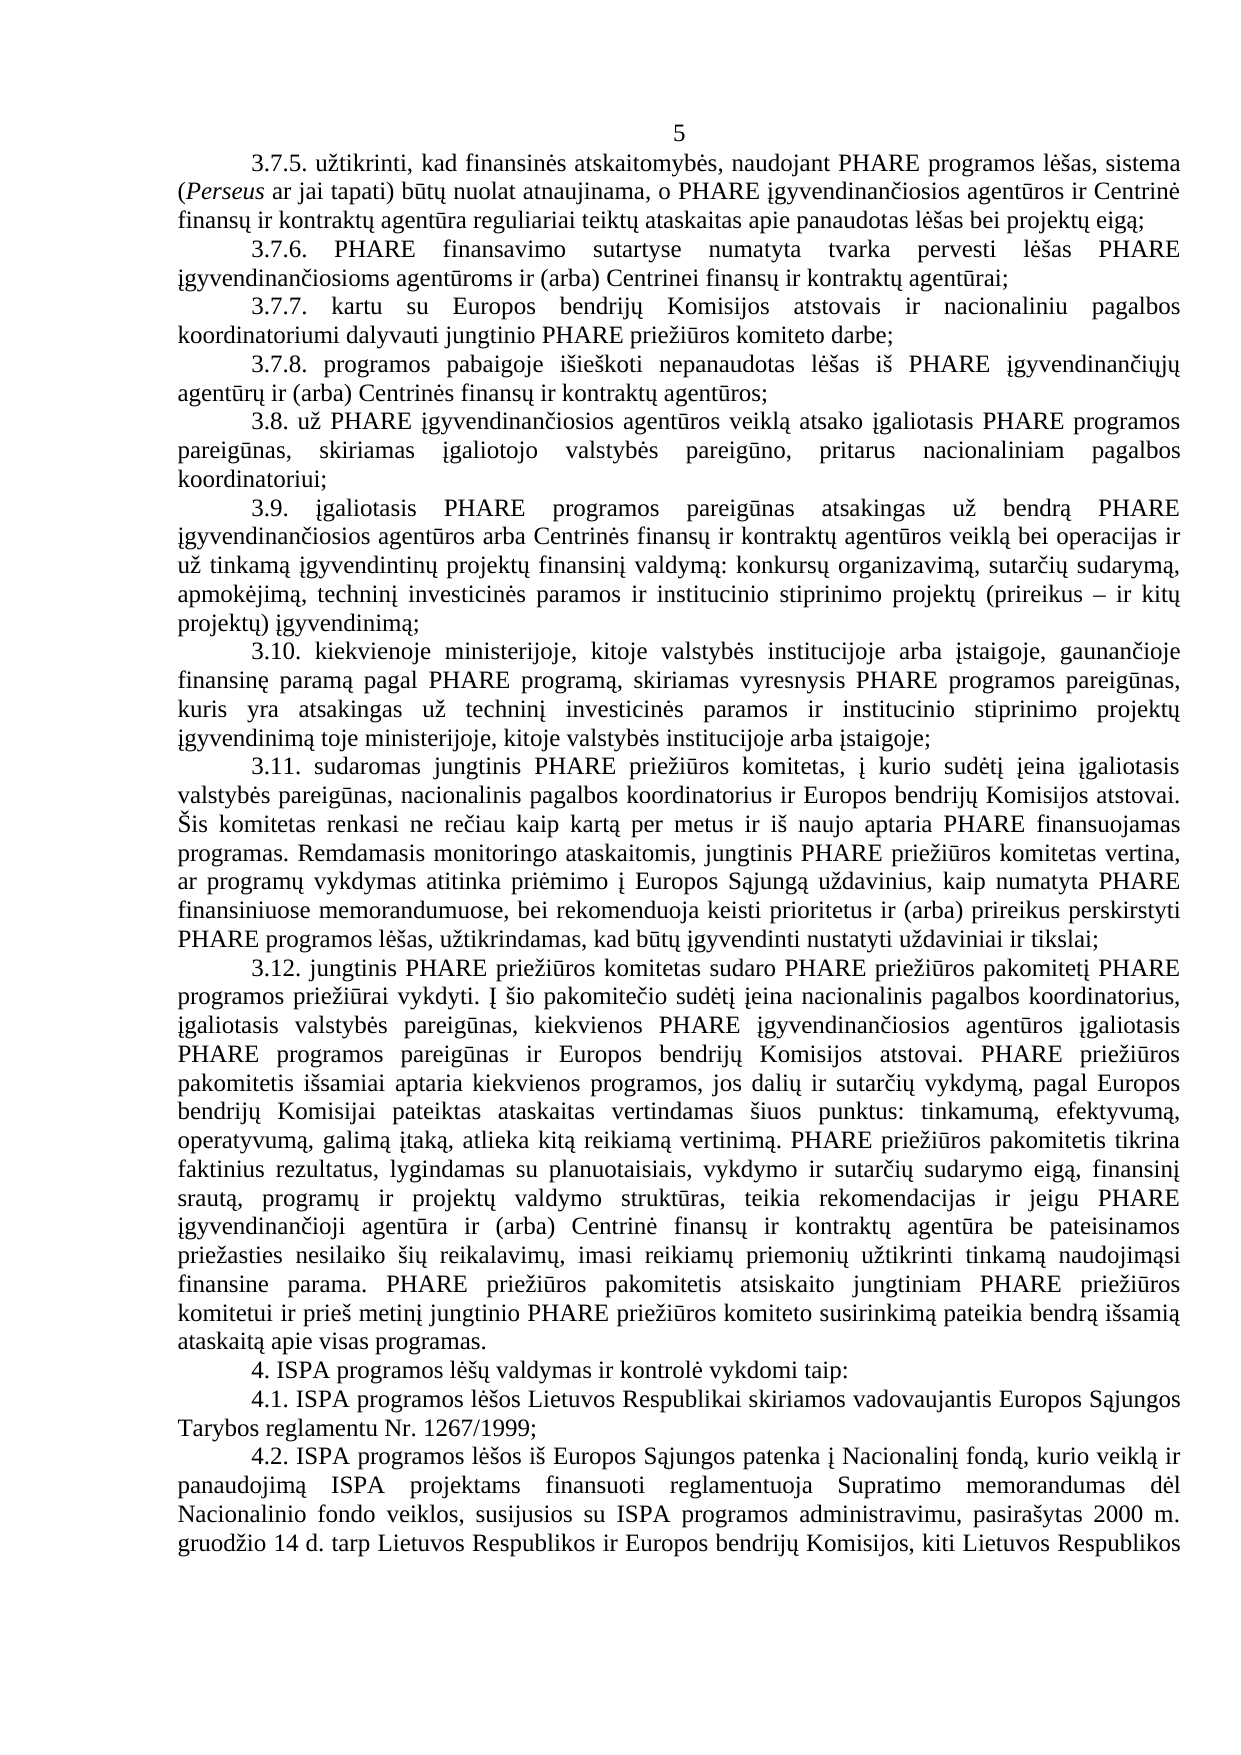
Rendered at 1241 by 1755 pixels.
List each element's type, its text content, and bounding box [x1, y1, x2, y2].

text 3.7.7. kartu su Europos bendrijų Komisijos atstovais ir nacionaliniu pagalbos koordinatoriumi dalyvauti jungtinio PHARE priežiūros komiteto darbe; [177, 291, 1181, 349]
text 3.7.5. užtikrinti, kad finansinės atskaitomybės, naudojant PHARE programos lėšas, sistema (Perseus ar jai tapati) būtų nuolat atnaujinama, o PHARE įgyvendinančiosios agentūros ir Centrinė finansų ir kontraktų agentūra reguliariai teiktų ataskaitas apie panaudotas lėšas bei projektų eigą; [177, 148, 1181, 234]
text 3.11. sudaromas jungtinis PHARE priežiūros komitetas, į kurio sudėtį įeina įgaliotasis valstybės pareigūnas, nacionalinis pagalbos koordinatorius ir Europos bendrijų Komisijos atstovai. Šis komitetas renkasi ne rečiau kaip kartą per metus ir iš naujo aptaria PHARE finansuojamas programas. Remdamasis monitoringo ataskaitomis, jungtinis PHARE priežiūros komitetas vertina, ar programų vykdymas atitinka priėmimo į Europos Sąjungą uždavinius, kaip numatyta PHARE finansiniuose memorandumuose, bei rekomenduoja keisti prioritetus ir (arba) prireikus perskirstyti PHARE programos lėšas, užtikrindamas, kad būtų įgyvendinti nustatyti uždaviniai ir tikslai; [177, 751, 1181, 953]
text 3.8. už PHARE įgyvendinančiosios agentūros veiklą atsako įgaliotasis PHARE programos pareigūnas, skiriamas įgaliotojo valstybės pareigūno, pritarus nacionaliniam pagalbos koordinatoriui; [177, 406, 1181, 493]
text 4. ISPA programos lėšų valdymas ir kontrolė vykdomi taip: [177, 1355, 1181, 1384]
text 3.9. įgaliotasis PHARE programos pareigūnas atsakingas už bendrą PHARE įgyvendinančiosios agentūros arba Centrinės finansų ir kontraktų agentūros veiklą bei operacijas ir už tinkamą įgyvendintinų projektų finansinį valdymą: konkursų organizavimą, sutarčių sudarymą, apmokėjimą, techninį investicinės paramos ir institucinio stiprinimo projektų (prireikus – ir kitų projektų) įgyvendinimą; [177, 493, 1181, 636]
text 4.1. ISPA programos lėšos Lietuvos Respublikai skiriamos vadovaujantis Europos Sąjungos Tarybos reglamentu Nr. 1267/1999; [177, 1384, 1181, 1441]
text 4.2. ISPA programos lėšos iš Europos Sąjungos patenka į Nacionalinį fondą, kurio veiklą ir panaudojimą ISPA projektams finansuoti reglamentuoja Supratimo memorandumas dėl Nacionalinio fondo veiklos, susijusios su ISPA programos administravimu, pasirašytas 2000 m. gruodžio 14 d. tarp Lietuvos Respublikos ir Europos bendrijų Komisijos, kiti Lietuvos Respublikos [177, 1441, 1181, 1556]
text 3.12. jungtinis PHARE priežiūros komitetas sudaro PHARE priežiūros pakomitetį PHARE programos priežiūrai vykdyti. Į šio pakomitečio sudėtį įeina nacionalinis pagalbos koordinatorius, įgaliotasis valstybės pareigūnas, kiekvienos PHARE įgyvendinančiosios agentūros įgaliotasis PHARE programos pareigūnas ir Europos bendrijų Komisijos atstovai. PHARE priežiūros pakomitetis išsamiai aptaria kiekvienos programos, jos dalių ir sutarčių vykdymą, pagal Europos bendrijų Komisijai pateiktas ataskaitas vertindamas šiuos punktus: tinkamumą, efektyvumą, operatyvumą, galimą įtaką, atlieka kitą reikiamą vertinimą. PHARE priežiūros pakomitetis tikrina faktinius rezultatus, lygindamas su planuotaisiais, vykdymo ir sutarčių sudarymo eigą, finansinį srautą, programų ir projektų valdymo struktūras, teikia rekomendacijas ir jeigu PHARE įgyvendinančioji agentūra ir (arba) Centrinė finansų ir kontraktų agentūra be pateisinamos priežasties nesilaiko šių reikalavimų, imasi reikiamų priemonių užtikrinti tinkamą naudojimąsi finansine parama. PHARE priežiūros pakomitetis atsiskaito jungtiniam PHARE priežiūros komitetui ir prieš metinį jungtinio PHARE priežiūros komiteto susirinkimą pateikia bendrą išsamią ataskaitą apie visas programas. [177, 953, 1181, 1355]
text 3.7.6. PHARE finansavimo sutartyse numatyta tvarka pervesti lėšas PHARE įgyvendinančiosioms agentūroms ir (arba) Centrinei finansų ir kontraktų agentūrai; [177, 234, 1181, 291]
text 3.7.8. programos pabaigoje išieškoti nepanaudotas lėšas iš PHARE įgyvendinančiųjų agentūrų ir (arba) Centrinės finansų ir kontraktų agentūros; [177, 349, 1181, 406]
text 3.10. kiekvienoje ministerijoje, kitoje valstybės institucijoje arba įstaigoje, gaunančioje finansinę paramą pagal PHARE programą, skiriamas vyresnysis PHARE programos pareigūnas, kuris yra atsakingas už techninį investicinės paramos ir institucinio stiprinimo projektų įgyvendinimą toje ministerijoje, kitoje valstybės institucijoje arba įstaigoje; [177, 636, 1181, 751]
